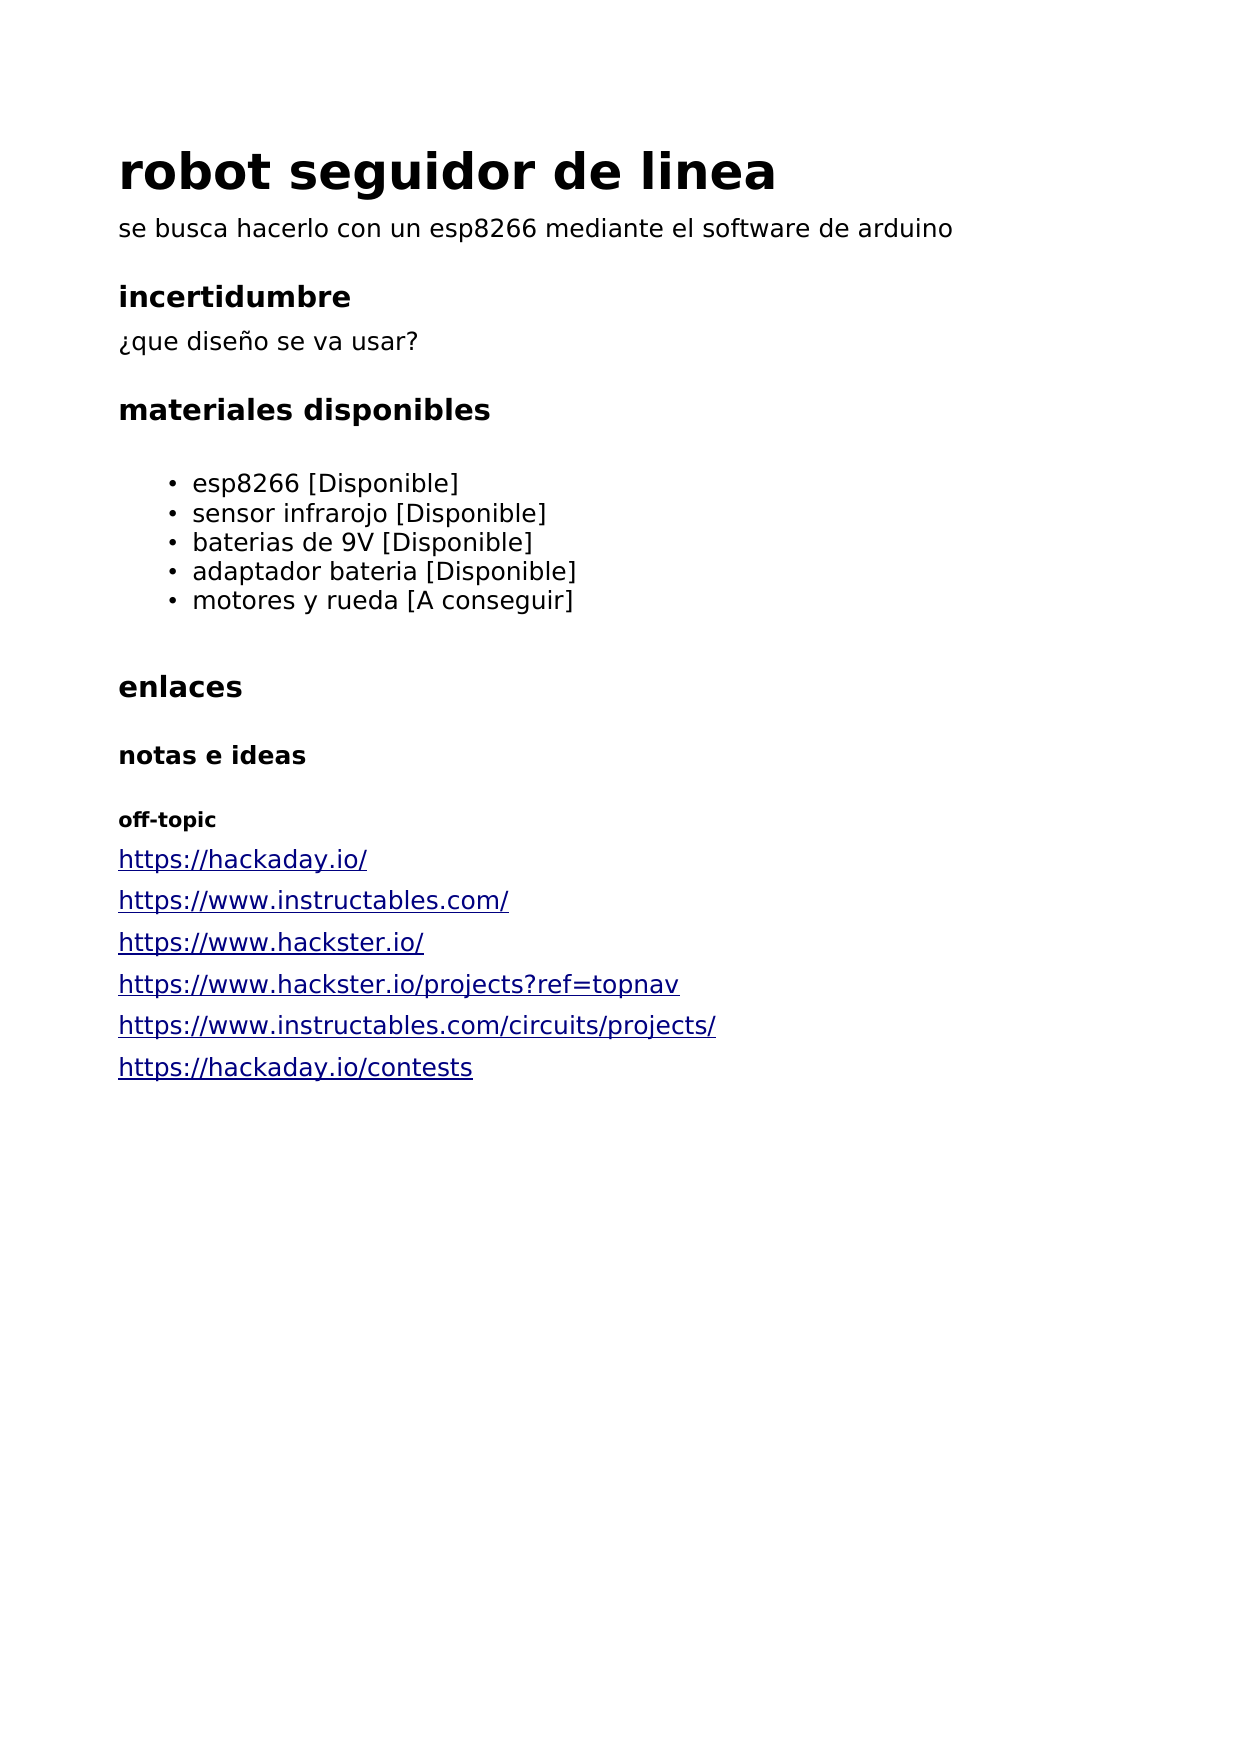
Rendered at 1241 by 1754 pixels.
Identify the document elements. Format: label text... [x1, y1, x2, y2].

text https://www.instructables.com/circuits/projects/ [118, 1011, 1122, 1041]
list motores y rueda [A conseguir] [177, 586, 1122, 615]
list adaptador bateria [Disponible] [177, 557, 1122, 586]
text se busca hacerlo con un esp8266 mediante el software de arduino [118, 214, 1122, 243]
list sensor infrarojo [Disponible] [177, 499, 1122, 528]
text ¿que diseño se va usar? [118, 327, 1122, 356]
text https://hackaday.io/contests [118, 1053, 1122, 1082]
subtitle notas e ideas [118, 741, 1122, 771]
subtitle enlaces [118, 670, 1122, 704]
list esp8266 [Disponible] [177, 469, 1122, 499]
text https://www.instructables.com/ [118, 886, 1122, 916]
list baterias de 9V [Disponible] [177, 528, 1122, 557]
subtitle incertidumbre [118, 281, 1122, 314]
text https://hackaday.io/ [118, 845, 1122, 874]
subtitle robot seguidor de linea [118, 143, 1122, 201]
subtitle off-topic [118, 808, 1122, 832]
subtitle materiales disponibles [118, 394, 1122, 428]
text https://www.hackster.io/ [118, 928, 1122, 957]
text https://www.hackster.io/projects?ref=topnav [118, 970, 1122, 999]
